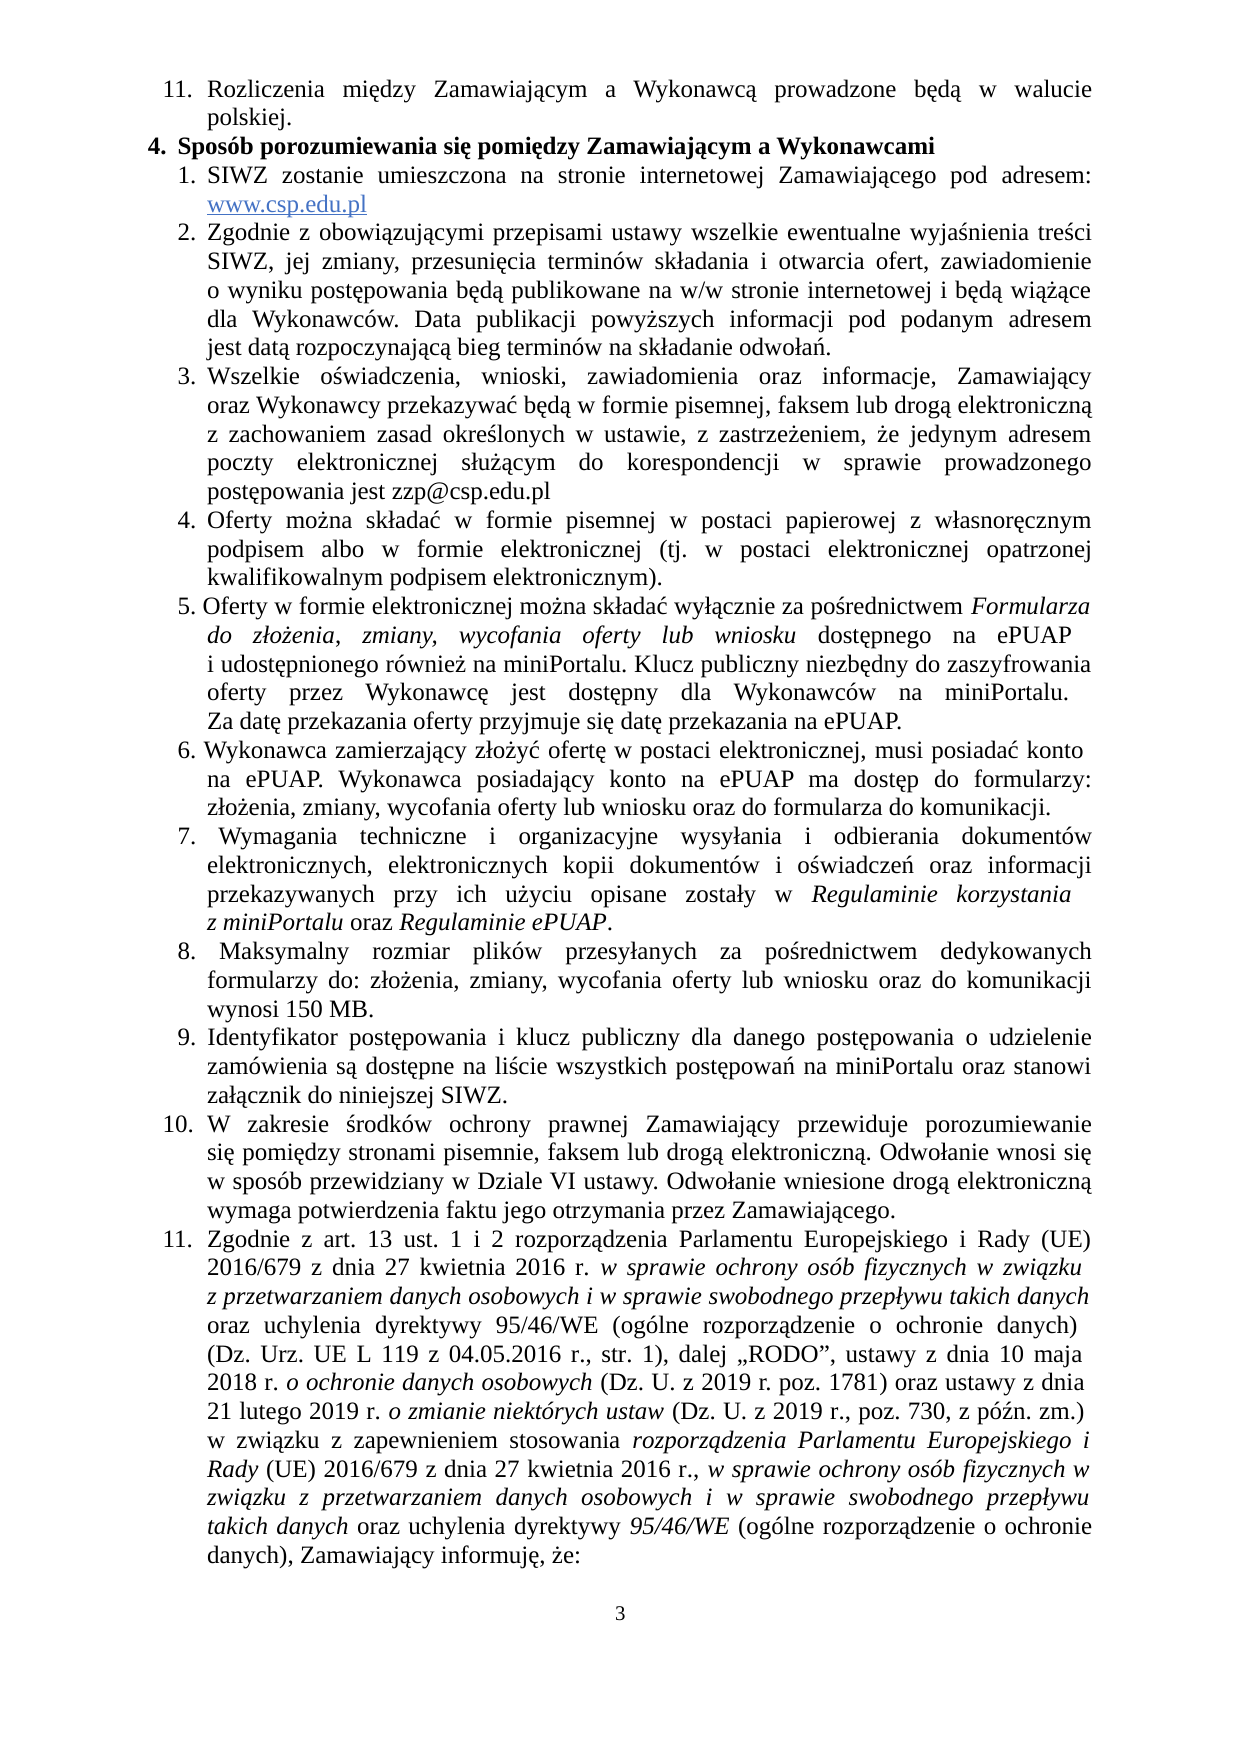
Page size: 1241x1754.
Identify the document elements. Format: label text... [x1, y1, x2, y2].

text 2. Zgodnie z obowiązującymi przepisami ustawy wszelkie ewentualne wyjaśnienia treści SIWZ, jej zmiany, przesunięcia terminów składania i otwarcia ofert, zawiadomienie o wyniku postępowania będą publikowane na w/w stronie internetowej i będą wiążące dla Wykonawców. Data publikacji powyższych informacji pod podanym adresem jest datą rozpoczynającą bieg terminów na składanie odwołań. [177, 217, 1092, 361]
text 1. SIWZ zostanie umieszczona na stronie internetowej Zamawiającego pod adresem: www.csp.edu.pl [177, 160, 1092, 217]
text 4. Sposób porozumiewania się pomiędzy Zamawiającym a Wykonawcami [148, 131, 1092, 160]
text 10. W zakresie środków ochrony prawnej Zamawiający przewiduje porozumiewanie się pomiędzy stronami pisemnie, faksem lub drogą elektroniczną. Odwołanie wnosi się w sposób przewidziany w Dziale VI ustawy. Odwołanie wniesione drogą elektroniczną wymaga potwierdzenia faktu jego otrzymania przez Zamawiającego. [162, 1109, 1092, 1224]
text 4. Oferty można składać w formie pisemnej w postaci papierowej z własnoręcznym podpisem albo w formie elektronicznej (tj. w postaci elektronicznej opatrzonej kwalifikowalnym podpisem elektronicznym). [177, 505, 1092, 591]
text 5. Oferty w formie elektronicznej można składać wyłącznie za pośrednictwem Formularza do złożenia, zmiany, wycofania oferty lub wniosku dostępnego na ePUAP i udostępnionego również na miniPortalu. Klucz publiczny niezbędny do zaszyfrowania oferty przez Wykonawcę jest dostępny dla Wykonawców na miniPortalu. Za datę przekazania oferty przyjmuje się datę przekazania na ePUAP. [177, 591, 1092, 735]
text 3. Wszelkie oświadczenia, wnioski, zawiadomienia oraz informacje, Zamawiający oraz Wykonawcy przekazywać będą w formie pisemnej, faksem lub drogą elektroniczną z zachowaniem zasad określonych w ustawie, z zastrzeżeniem, że jedynym adresem poczty elektronicznej służącym do korespondencji w sprawie prowadzonego postępowania jest zzp@csp.edu.pl [177, 361, 1092, 505]
list Rozliczenia między Zamawiającym a Wykonawcą prowadzone będą w walucie polskiej. [162, 74, 1092, 131]
text 6. Wykonawca zamierzający złożyć ofertę w postaci elektronicznej, musi posiadać konto na ePUAP. Wykonawca posiadający konto na ePUAP ma dostęp do formularzy: złożenia, zmiany, wycofania oferty lub wniosku oraz do formularza do komunikacji. [177, 735, 1092, 821]
text 11. Zgodnie z art. 13 ust. 1 i 2 rozporządzenia Parlamentu Europejskiego i Rady (UE) 2016/679 z dnia 27 kwietnia 2016 r. w sprawie ochrony osób fizycznych w związku z przetwarzaniem danych osobowych i w sprawie swobodnego przepływu takich danych oraz uchylenia dyrektywy 95/46/WE (ogólne rozporządzenie o ochronie danych) (Dz. Urz. UE L 119 z 04.05.2016 r., str. 1), dalej „RODO”, ustawy z dnia 10 maja 2018 r. o ochronie danych osobowych (Dz. U. z 2019 r. poz. 1781) oraz ustawy z dnia 21 lutego 2019 r. o zmianie niektórych ustaw (Dz. U. z 2019 r., poz. 730, z późn. zm.) w związku z zapewnieniem stosowania rozporządzenia Parlamentu Europejskiego i Rady (UE) 2016/679 z dnia 27 kwietnia 2016 r., w sprawie ochrony osób fizycznych w związku z przetwarzaniem danych osobowych i w sprawie swobodnego przepływu takich danych oraz uchylenia dyrektywy 95/46/WE (ogólne rozporządzenie o ochronie danych), Zamawiający informuję, że: [162, 1224, 1092, 1569]
text 8. Maksymalny rozmiar plików przesyłanych za pośrednictwem dedykowanych formularzy do: złożenia, zmiany, wycofania oferty lub wniosku oraz do komunikacji wynosi 150 MB. [177, 936, 1092, 1022]
text 7. Wymagania techniczne i organizacyjne wysyłania i odbierania dokumentów elektronicznych, elektronicznych kopii dokumentów i oświadczeń oraz informacji przekazywanych przy ich użyciu opisane zostały w Regulaminie korzystania z miniPortalu oraz Regulaminie ePUAP. [177, 821, 1092, 936]
text 9. Identyfikator postępowania i klucz publiczny dla danego postępowania o udzielenie zamówienia są dostępne na liście wszystkich postępowań na miniPortalu oraz stanowi załącznik do niniejszej SIWZ. [177, 1022, 1092, 1109]
